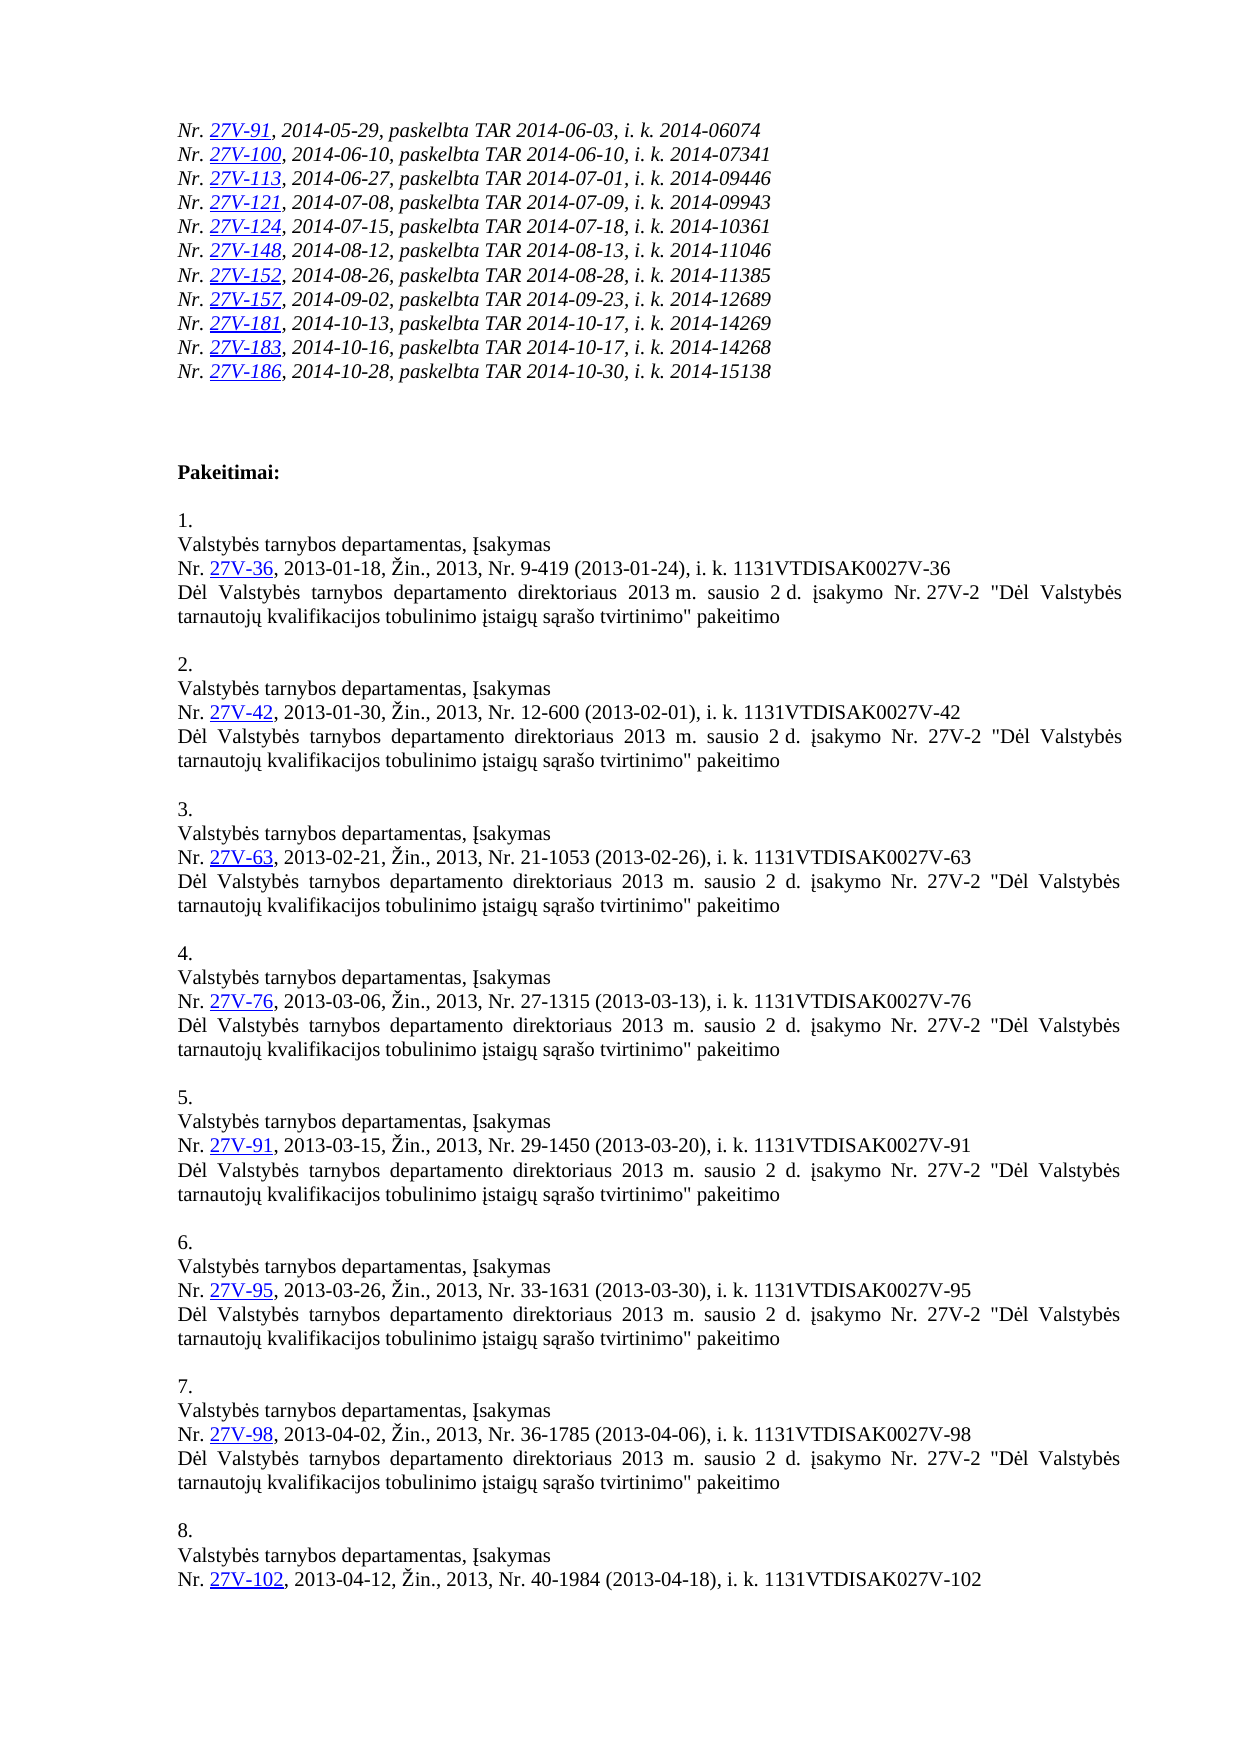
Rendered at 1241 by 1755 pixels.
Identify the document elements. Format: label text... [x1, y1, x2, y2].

text Dėl Valstybės tarnybos departamento direktoriaus 2013 m. sausio 2 d. įsakymo Nr. 27V-2 "Dėl Valstybės tarnautojų kvalifikacijos tobulinimo įstaigų sąrašo tvirtinimo" pakeitimo [177, 1157, 1122, 1206]
text Nr. 27V-124, 2014-07-15, paskelbta TAR 2014-07-18, i. k. 2014-10361 [177, 214, 1122, 238]
text Nr. 27V-181, 2014-10-13, paskelbta TAR 2014-10-17, i. k. 2014-14269 [177, 311, 1122, 335]
text 7. [177, 1374, 1122, 1398]
text Nr. 27V-76, 2013-03-06, Žin., 2013, Nr. 27-1315 (2013-03-13), i. k. 1131VTDISAK0027V-76 [177, 989, 1122, 1013]
text Valstybės tarnybos departamentas, Įsakymas [177, 1109, 1122, 1133]
text Nr. 27V-42, 2013-01-30, Žin., 2013, Nr. 12-600 (2013-02-01), i. k. 1131VTDISAK0027V-42 [177, 700, 1122, 724]
text 4. [177, 941, 1122, 965]
text Nr. 27V-91, 2014-05-29, paskelbta TAR 2014-06-03, i. k. 2014-06074 [177, 118, 1122, 142]
text Dėl Valstybės tarnybos departamento direktoriaus 2013 m. sausio 2 d. įsakymo Nr. 27V-2 "Dėl Valstybės tarnautojų kvalifikacijos tobulinimo įstaigų sąrašo tvirtinimo" pakeitimo [177, 580, 1122, 628]
text Nr. 27V-152, 2014-08-26, paskelbta TAR 2014-08-28, i. k. 2014-11385 [177, 262, 1122, 287]
text Dėl Valstybės tarnybos departamento direktoriaus 2013 m. sausio 2 d. įsakymo Nr. 27V-2 "Dėl Valstybės tarnautojų kvalifikacijos tobulinimo įstaigų sąrašo tvirtinimo" pakeitimo [177, 1446, 1122, 1494]
text 6. [177, 1230, 1122, 1254]
text Valstybės tarnybos departamentas, Įsakymas [177, 1254, 1122, 1278]
text 2. [177, 652, 1122, 676]
text Dėl Valstybės tarnybos departamento direktoriaus 2013 m. sausio 2 d. įsakymo Nr. 27V-2 "Dėl Valstybės tarnautojų kvalifikacijos tobulinimo įstaigų sąrašo tvirtinimo" pakeitimo [177, 869, 1122, 917]
text 1. [177, 508, 1122, 532]
text Nr. 27V-100, 2014-06-10, paskelbta TAR 2014-06-10, i. k. 2014-07341 [177, 142, 1122, 166]
text Nr. 27V-102, 2013-04-12, Žin., 2013, Nr. 40-1984 (2013-04-18), i. k. 1131VTDISAK027V-102 [177, 1567, 1122, 1591]
text Valstybės tarnybos departamentas, Įsakymas [177, 676, 1122, 700]
text Dėl Valstybės tarnybos departamento direktoriaus 2013 m. sausio 2 d. įsakymo Nr. 27V-2 "Dėl Valstybės tarnautojų kvalifikacijos tobulinimo įstaigų sąrašo tvirtinimo" pakeitimo [177, 724, 1122, 772]
text Nr. 27V-63, 2013-02-21, Žin., 2013, Nr. 21-1053 (2013-02-26), i. k. 1131VTDISAK0027V-63 [177, 845, 1122, 869]
text Nr. 27V-91, 2013-03-15, Žin., 2013, Nr. 29-1450 (2013-03-20), i. k. 1131VTDISAK0027V-91 [177, 1133, 1122, 1157]
text Dėl Valstybės tarnybos departamento direktoriaus 2013 m. sausio 2 d. įsakymo Nr. 27V-2 "Dėl Valstybės tarnautojų kvalifikacijos tobulinimo įstaigų sąrašo tvirtinimo" pakeitimo [177, 1013, 1122, 1061]
text Valstybės tarnybos departamentas, Įsakymas [177, 1398, 1122, 1422]
text Valstybės tarnybos departamentas, Įsakymas [177, 821, 1122, 845]
text Dėl Valstybės tarnybos departamento direktoriaus 2013 m. sausio 2 d. įsakymo Nr. 27V-2 "Dėl Valstybės tarnautojų kvalifikacijos tobulinimo įstaigų sąrašo tvirtinimo" pakeitimo [177, 1302, 1122, 1350]
text Nr. 27V-157, 2014-09-02, paskelbta TAR 2014-09-23, i. k. 2014-12689 [177, 287, 1122, 311]
text 3. [177, 797, 1122, 821]
text Valstybės tarnybos departamentas, Įsakymas [177, 1542, 1122, 1567]
text Nr. 27V-113, 2014-06-27, paskelbta TAR 2014-07-01, i. k. 2014-09446 [177, 166, 1122, 190]
text Nr. 27V-121, 2014-07-08, paskelbta TAR 2014-07-09, i. k. 2014-09943 [177, 190, 1122, 214]
text Nr. 27V-183, 2014-10-16, paskelbta TAR 2014-10-17, i. k. 2014-14268 [177, 335, 1122, 359]
text Nr. 27V-36, 2013-01-18, Žin., 2013, Nr. 9-419 (2013-01-24), i. k. 1131VTDISAK0027V-36 [177, 556, 1122, 580]
text Nr. 27V-95, 2013-03-26, Žin., 2013, Nr. 33-1631 (2013-03-30), i. k. 1131VTDISAK0027V-95 [177, 1278, 1122, 1302]
text Nr. 27V-148, 2014-08-12, paskelbta TAR 2014-08-13, i. k. 2014-11046 [177, 238, 1122, 262]
text Valstybės tarnybos departamentas, Įsakymas [177, 532, 1122, 556]
text Nr. 27V-186, 2014-10-28, paskelbta TAR 2014-10-30, i. k. 2014-15138 [177, 359, 1122, 383]
text Valstybės tarnybos departamentas, Įsakymas [177, 965, 1122, 989]
text Nr. 27V-98, 2013-04-02, Žin., 2013, Nr. 36-1785 (2013-04-06), i. k. 1131VTDISAK0027V-98 [177, 1422, 1122, 1446]
text 5. [177, 1085, 1122, 1109]
text Pakeitimai: [177, 460, 1122, 484]
text 8. [177, 1518, 1122, 1542]
